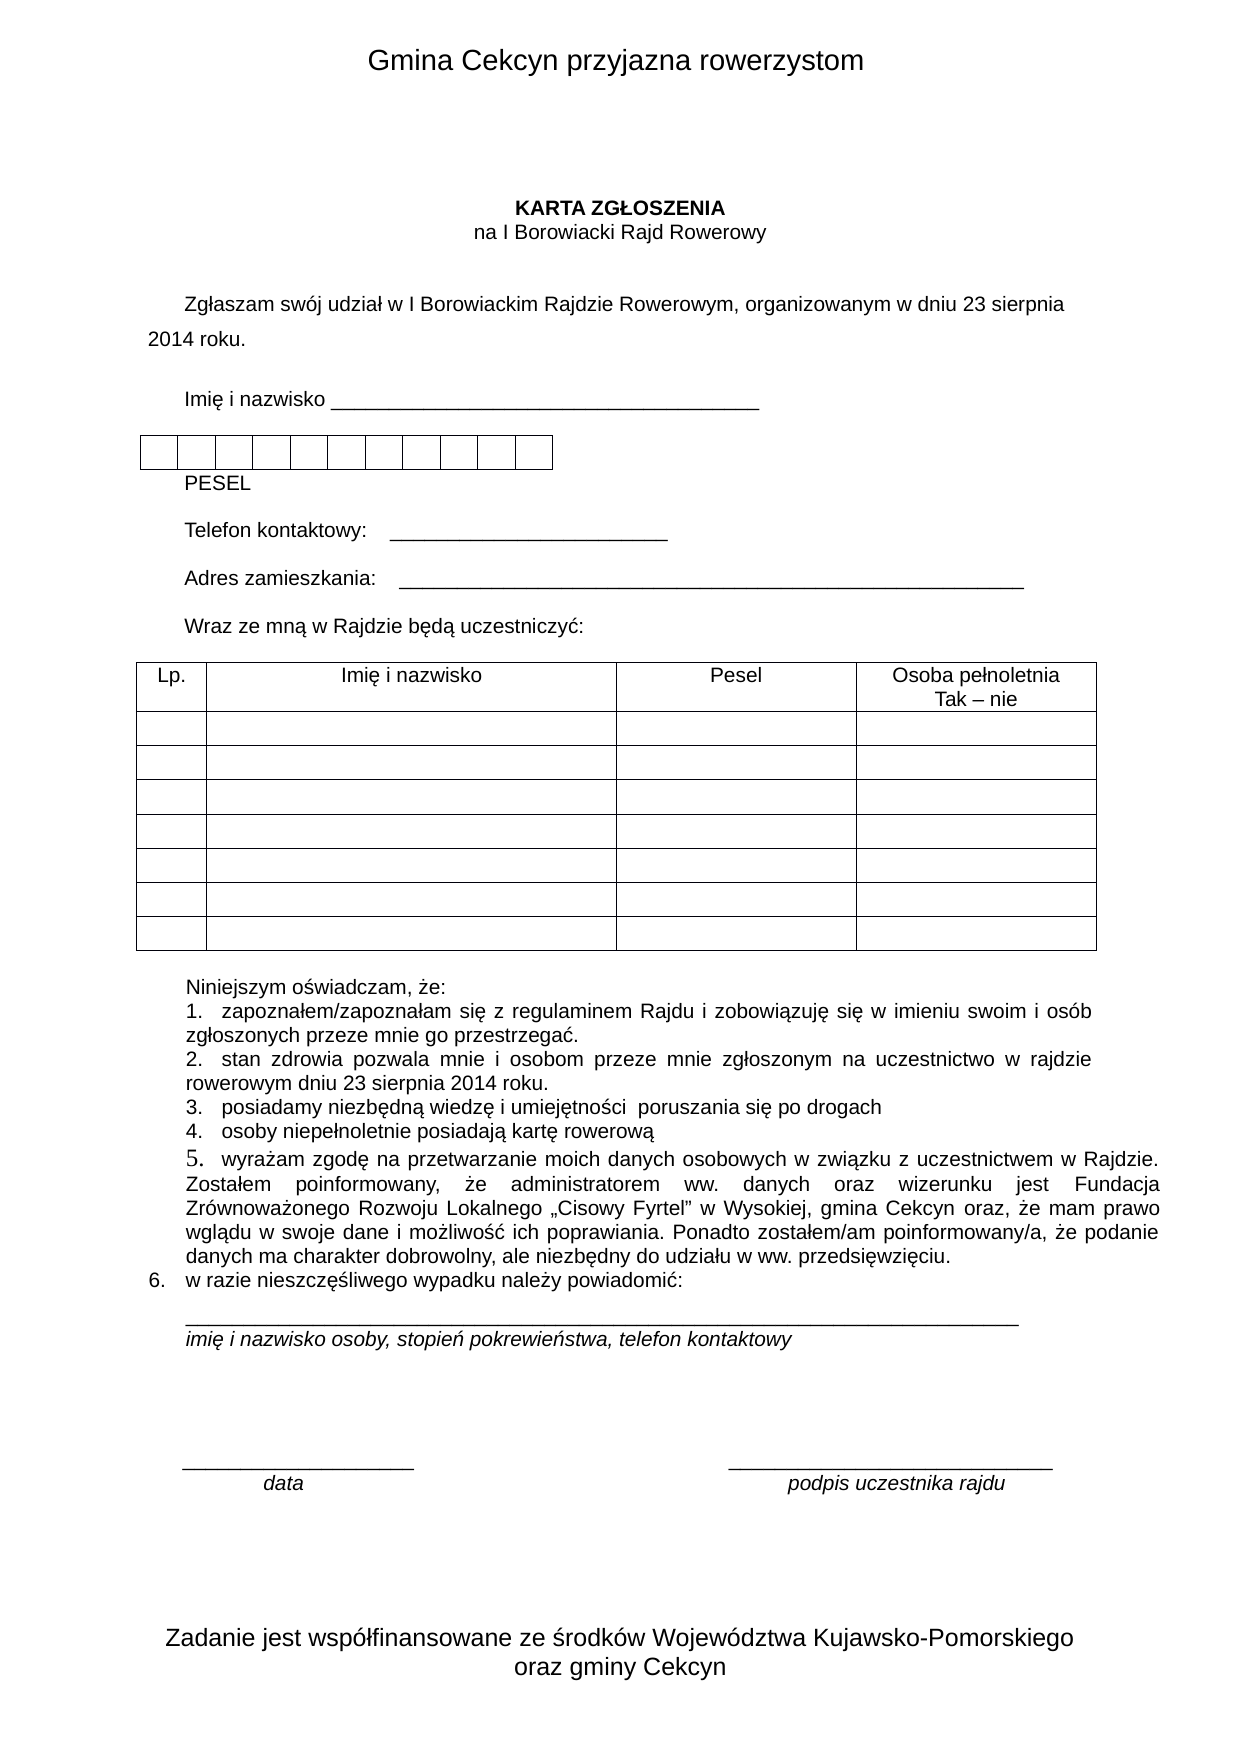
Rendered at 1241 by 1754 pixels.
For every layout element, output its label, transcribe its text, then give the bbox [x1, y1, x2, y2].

text data podpis uczestnika rajdu [148, 1471, 1093, 1495]
text PESEL [184, 470, 1093, 494]
subtitle KARTA ZGŁOSZENIA [148, 196, 1093, 219]
table_header Pesel [617, 663, 856, 711]
table_cell [207, 849, 616, 882]
table_header Imię i nazwisko [207, 663, 616, 711]
table_cell [617, 780, 856, 813]
table_cell [137, 849, 206, 882]
table_header [178, 436, 215, 469]
text Telefon kontaktowy: ________________________ [184, 518, 1093, 542]
table_header Lp. [137, 663, 206, 711]
list stan zdrowia pozwala mnie i osobom przeze mnie zgłoszonym na uczestnictwo w rajdzie rowerowym dniu 23 sierpnia 2014 roku. [186, 1047, 1093, 1095]
table_header [141, 436, 177, 469]
table_cell [137, 815, 206, 848]
text Wraz ze mną w Rajdzie będą uczestniczyć: [184, 614, 1093, 638]
table_cell [207, 712, 616, 745]
text Zgłaszam swój udział w I Borowiackim Rajdzie Rowerowym, organizowanym w dniu 23 sierpnia 2014 roku. [148, 291, 1093, 351]
table_cell [857, 780, 1096, 813]
text ________________________________________________________________________ [186, 1303, 1093, 1327]
text na I Borowiacki Rajd Rowerowy [148, 219, 1093, 243]
table_cell [857, 815, 1096, 848]
list osoby niepełnoletnie posiadają kartę rowerową [186, 1119, 1160, 1143]
table_header [441, 436, 477, 469]
table_cell [857, 917, 1096, 950]
table_cell [207, 917, 616, 950]
list posiadamy niezbędną wiedzę i umiejętności poruszania się po drogach [186, 1095, 1160, 1119]
table_cell [617, 917, 856, 950]
table_cell [137, 746, 206, 779]
table_header [516, 436, 552, 469]
table_cell [617, 746, 856, 779]
text imię i nazwisko osoby, stopień pokrewieństwa, telefon kontaktowy [186, 1327, 1093, 1351]
table_cell [207, 815, 616, 848]
table_cell [617, 883, 856, 916]
table_header [291, 436, 327, 469]
table_cell [857, 849, 1096, 882]
table_cell [617, 849, 856, 882]
table_cell [617, 712, 856, 745]
table_cell [857, 712, 1096, 745]
table_cell [137, 780, 206, 813]
table_header [253, 436, 290, 469]
list wyrażam zgodę na przetwarzanie moich danych osobowych w związku z uczestnictwem w Rajdzie. Zostałem poinformowany, że administratorem ww. danych oraz wizerunku jest Fundacja Zrównoważonego Rozwoju Lokalnego „Cisowy Fyrtel” w Wysokiej, gmina Cekcyn oraz, że mam prawo wglądu w swoje dane i możliwość ich poprawiania. Ponadto zostałem/am poinformowany/a, że podanie danych ma charakter dobrowolny, ale niezbędny do udziału w ww. przedsięwzięciu. [186, 1143, 1160, 1267]
list w razie nieszczęśliwego wypadku należy powiadomić: [148, 1267, 1093, 1291]
table_header [328, 436, 365, 469]
table_cell [857, 883, 1096, 916]
table_header [216, 436, 252, 469]
table_cell [207, 883, 616, 916]
table_header [403, 436, 440, 469]
table_cell [137, 883, 206, 916]
text Adres zamieszkania: ______________________________________________________ [184, 566, 1093, 590]
text ____________________ ____________________________ [148, 1447, 1093, 1471]
table_cell [617, 815, 856, 848]
table_header [478, 436, 515, 469]
text Imię i nazwisko _____________________________________ [184, 387, 1093, 411]
table_header [366, 436, 402, 469]
table_cell [137, 712, 206, 745]
table_cell [137, 917, 206, 950]
text Niniejszym oświadczam, że: [186, 975, 1093, 999]
list zapoznałem/zapoznałam się z regulaminem Rajdu i zobowiązuję się w imieniu swoim i osób zgłoszonych przeze mnie go przestrzegać. [186, 999, 1093, 1047]
table_cell [207, 746, 616, 779]
table_cell [207, 780, 616, 813]
table_header Osoba pełnoletnia Tak – nie [857, 663, 1096, 711]
table_cell [857, 746, 1096, 779]
